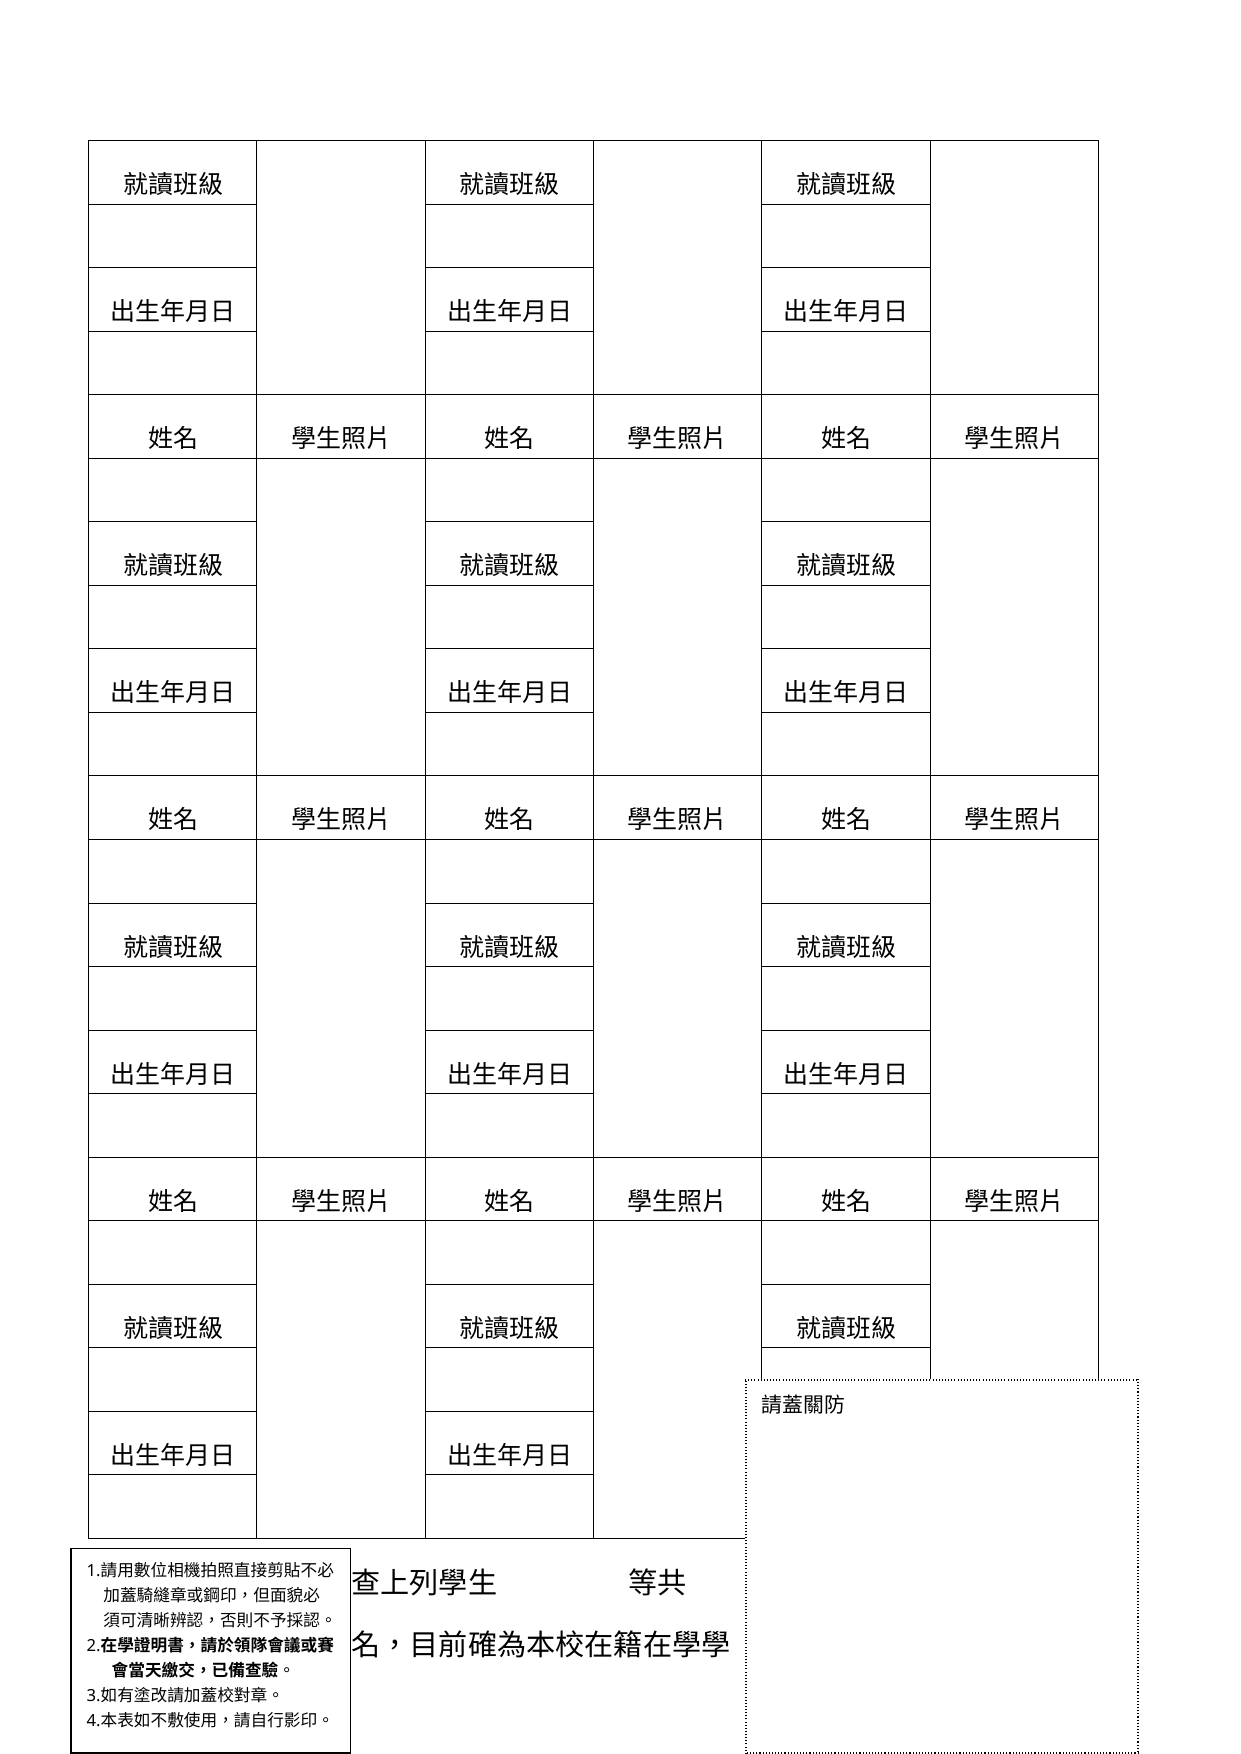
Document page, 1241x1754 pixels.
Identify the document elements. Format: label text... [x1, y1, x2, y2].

table_cell 就讀班級 [89, 904, 256, 966]
table_cell 出生年月日 [426, 1412, 593, 1474]
table_cell 就讀班級 [762, 904, 930, 966]
table_cell [762, 205, 930, 267]
table_cell 姓名 [89, 776, 256, 839]
table_cell [762, 1094, 930, 1157]
table_cell [257, 459, 425, 775]
table_cell 就讀班級 [89, 522, 256, 585]
table_cell [89, 713, 256, 775]
table_cell [426, 586, 593, 648]
table_cell 就讀班級 [89, 1285, 256, 1347]
table_cell [89, 1094, 256, 1157]
text 查上列學生 等共 名，目前確為本校在籍在學學生屬實，特此證明。（本在學證明書共 頁，第 頁。） [72, 1549, 350, 1752]
table_cell 學生照片 [594, 1158, 761, 1220]
table_cell [89, 205, 256, 267]
table_cell [762, 713, 930, 775]
table_cell [257, 1221, 425, 1538]
table_cell [762, 1348, 930, 1379]
table_cell [931, 1221, 1098, 1379]
text 3.如有塗改請加蓋校對章。 [86, 1682, 334, 1707]
table_cell 姓名 [426, 1158, 593, 1220]
table_cell [89, 586, 256, 648]
table_cell 姓名 [89, 395, 256, 458]
table_cell 姓名 [426, 776, 593, 839]
table_cell [594, 141, 761, 394]
table_cell [426, 1348, 593, 1411]
table_cell [426, 205, 593, 267]
table_cell 就讀班級 [426, 904, 593, 966]
table_cell [89, 1221, 256, 1284]
table_cell [762, 840, 930, 902]
table_cell 學生照片 [257, 776, 425, 839]
table_cell 學生照片 [257, 1158, 425, 1220]
table_cell 出生年月日 [426, 649, 593, 712]
table_cell 就讀班級 [762, 141, 930, 203]
table_cell [426, 1475, 593, 1538]
table_cell [762, 967, 930, 1029]
table_cell 就讀班級 [762, 1285, 930, 1347]
table_cell 出生年月日 [762, 1031, 930, 1093]
table_cell [931, 141, 1098, 394]
table_cell [89, 840, 256, 902]
table_cell [426, 1221, 593, 1284]
table_cell [426, 713, 593, 775]
table_cell [89, 332, 256, 394]
table_cell [426, 967, 593, 1029]
table_cell [257, 840, 425, 1157]
table_cell 學生照片 [931, 395, 1098, 458]
table_cell [594, 840, 761, 1157]
table_cell [426, 459, 593, 521]
table_cell 學生照片 [257, 395, 425, 458]
table_cell [426, 332, 593, 394]
text 2.在學證明書，請於領隊會議或賽會當天繳交，已備查驗。 [86, 1632, 334, 1682]
table_cell 姓名 [762, 395, 930, 458]
table_cell 就讀班級 [89, 141, 256, 203]
table_cell 學生照片 [931, 776, 1098, 839]
text 請蓋關防 [761, 1388, 1122, 1418]
table_cell 姓名 [89, 1158, 256, 1220]
table_cell [426, 840, 593, 902]
table_cell [426, 1094, 593, 1157]
table_cell [594, 1221, 761, 1538]
table_cell [762, 459, 930, 521]
table_cell [89, 1348, 256, 1411]
table_cell 出生年月日 [762, 649, 930, 712]
table_cell [257, 141, 425, 394]
table_cell 出生年月日 [89, 1412, 256, 1474]
table_cell [762, 586, 930, 648]
table_cell [762, 332, 930, 394]
table_cell 就讀班級 [426, 141, 593, 203]
table_cell [89, 459, 256, 521]
table_cell 學生照片 [931, 1158, 1098, 1220]
table_cell 學生照片 [594, 395, 761, 458]
table_cell 出生年月日 [426, 268, 593, 331]
table_cell 出生年月日 [426, 1031, 593, 1093]
table_cell 出生年月日 [89, 649, 256, 712]
table_cell 就讀班級 [426, 1285, 593, 1347]
table_cell 姓名 [762, 1158, 930, 1220]
text 查上列學生 等共 名，目前確為本校在籍在學學生屬實，特此證明。（本在學證明書共 頁，第 頁。） [89, 1379, 1152, 1754]
table_cell 就讀班級 [762, 522, 930, 585]
table_cell [594, 459, 761, 775]
table_cell 姓名 [762, 776, 930, 839]
text 1.請用數位相機拍照直接剪貼不必加蓋騎縫章或鋼印，但面貌必須可清晰辨認，否則不予採認。 [86, 1557, 334, 1632]
table_cell [89, 967, 256, 1029]
table_cell 出生年月日 [762, 268, 930, 331]
table_cell [931, 840, 1098, 1157]
table_cell [762, 1221, 930, 1284]
table_cell 姓名 [426, 395, 593, 458]
table_cell 出生年月日 [89, 1031, 256, 1093]
text 4.本表如不敷使用，請自行影印。 [86, 1707, 334, 1732]
table_cell 學生照片 [594, 776, 761, 839]
table_cell [931, 459, 1098, 775]
table_cell [89, 1475, 256, 1538]
table_cell 就讀班級 [426, 522, 593, 585]
table_cell 出生年月日 [89, 268, 256, 331]
